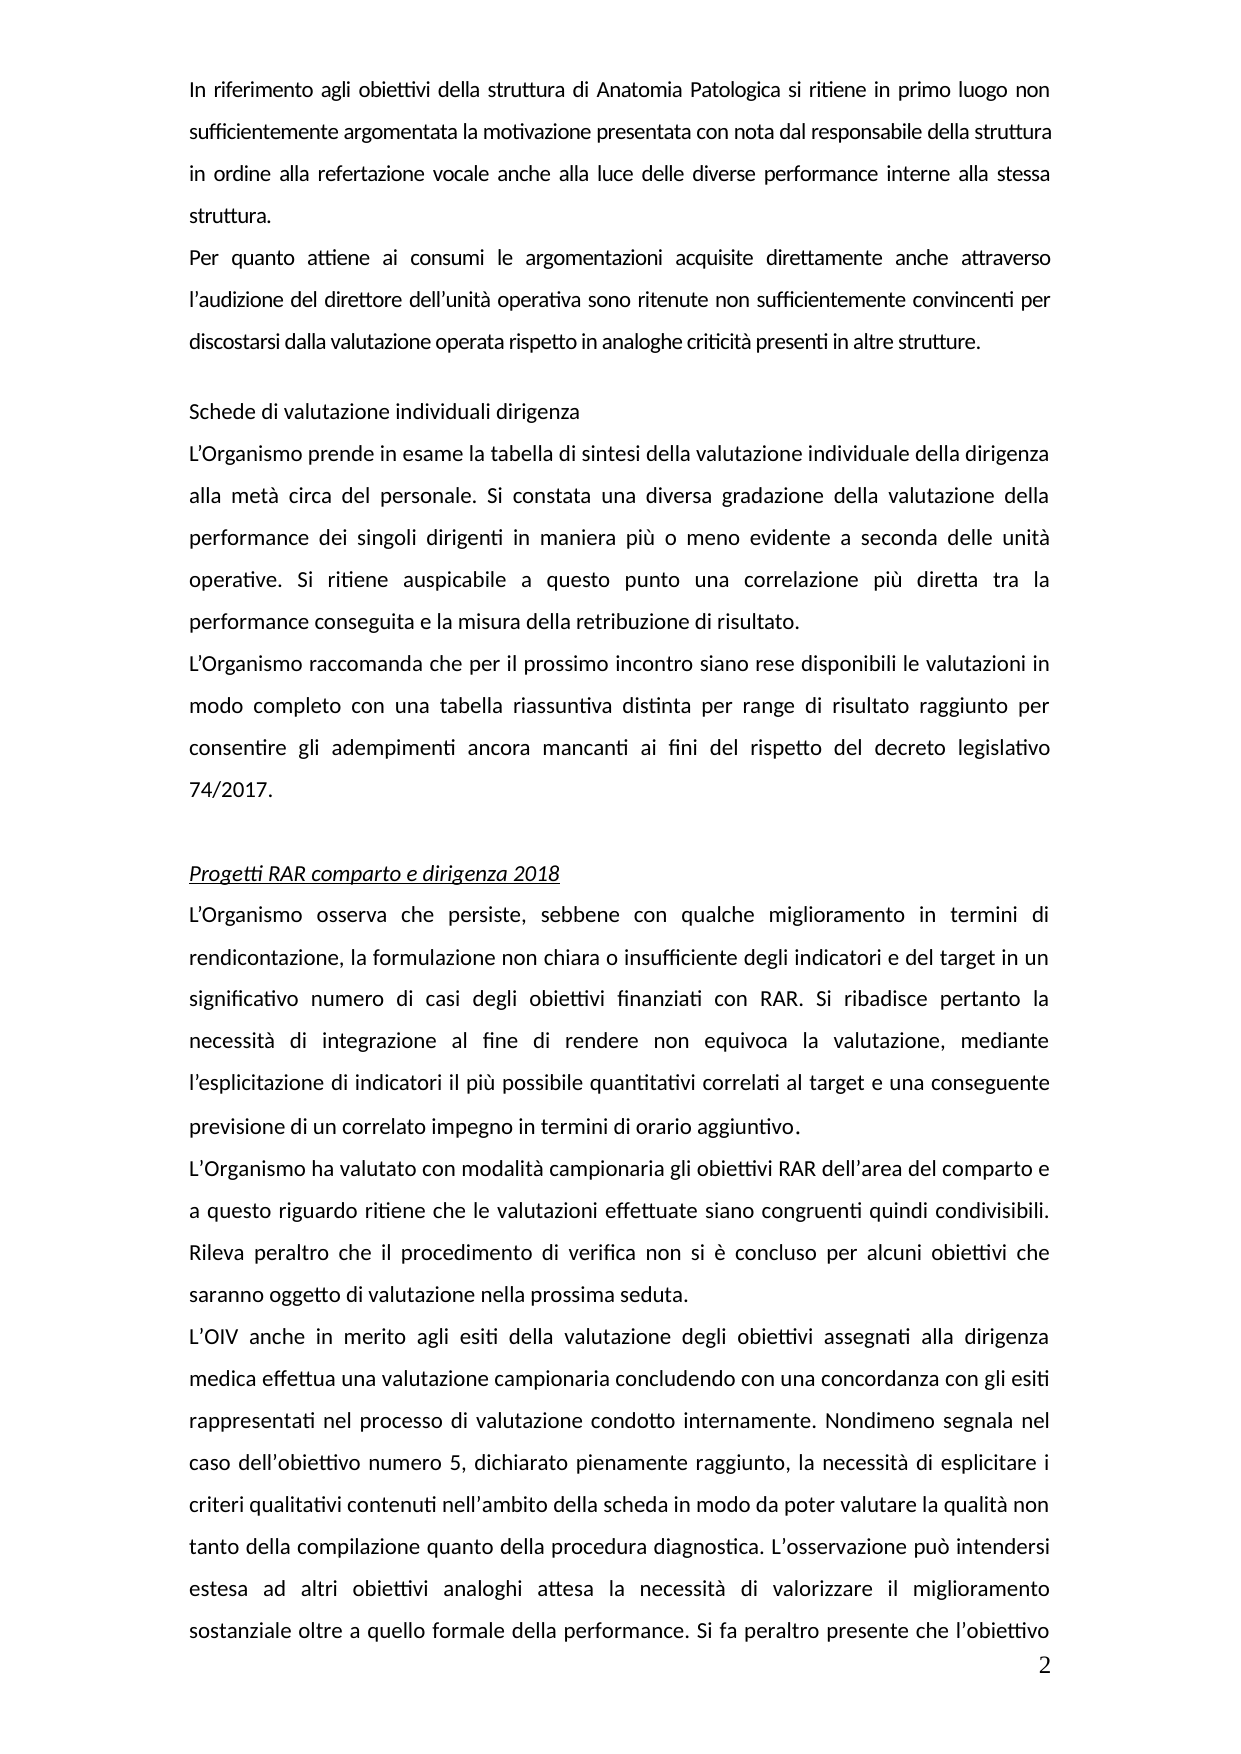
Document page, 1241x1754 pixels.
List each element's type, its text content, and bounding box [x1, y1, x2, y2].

text L’Organismo osserva che persiste, sebbene con qualche miglioramento in termini di rendicontazione, la formulazione non chiara o insufficiente degli indicatori e del target in un significativo numero di casi degli obiettivi finanziati con RAR. Si ribadisce pertanto la necessità di integrazione al fine di rendere non equivoca la valutazione, mediante l’esplicitazione di indicatori il più possibile quantitativi correlati al target e una conseguente previsione di un correlato impegno in termini di orario aggiuntivo. [189, 901, 1051, 1140]
text In riferimento agli obiettivi della struttura di Anatomia Patologica si ritiene in primo luogo non sufficientemente argomentata la motivazione presentata con nota dal responsabile della struttura in ordine alla refertazione vocale anche alla luce delle diverse performance interne alla stessa struttura. [189, 75, 1052, 229]
text L’Organismo raccomanda che per il prossimo incontro siano rese disponibili le valutazioni in modo completo con una tabella riassuntiva distinta per range di risultato raggiunto per consentire gli adempimenti ancora mancanti ai fini del rispetto del decreto legislativo 74/2017. [189, 649, 1051, 803]
text Per quanto attiene ai consumi le argomentazioni acquisite direttamente anche attraverso l’audizione del direttore dell’unità operativa sono ritenute non sufficientemente convincenti per discostarsi dalla valutazione operata rispetto in analoghe criticità presenti in altre strutture. [189, 243, 1052, 355]
text L’OIV anche in merito agli esiti della valutazione degli obiettivi assegnati alla dirigenza medica effettua una valutazione campionaria concludendo con una concordanza con gli esiti rappresentati nel processo di valutazione condotto internamente. Nondimeno segnala nel caso dell’obiettivo numero 5, dichiarato pienamente raggiunto, la necessità di esplicitare i criteri qualitativi contenuti nell’ambito della scheda in modo da poter valutare la qualità non tanto della compilazione quanto della procedura diagnostica. L’osservazione può intendersi estesa ad altri obiettivi analoghi attesa la necessità di valorizzare il miglioramento sostanziale oltre a quello formale della performance. Si fa peraltro presente che l’obiettivo [189, 1322, 1051, 1644]
text L’Organismo prende in esame la tabella di sintesi della valutazione individuale della dirigenza alla metà circa del personale. Si constata una diversa gradazione della valutazione della performance dei singoli dirigenti in maniera più o meno evidente a seconda delle unità operative. Si ritiene auspicabile a questo punto una correlazione più diretta tra la performance conseguita e la misura della retribuzione di risultato. [189, 439, 1051, 635]
text L’Organismo ha valutato con modalità campionaria gli obiettivi RAR dell’area del comparto e a questo riguardo ritiene che le valutazioni effettuate siano congruenti quindi condivisibili. Rileva peraltro che il procedimento di verifica non si è concluso per alcuni obiettivi che saranno oggetto di valutazione nella prossima seduta. [189, 1154, 1051, 1308]
text Progetti RAR comparto e dirigenza 2018 [189, 859, 1051, 887]
text Schede di valutazione individuali dirigenza [189, 397, 1051, 425]
